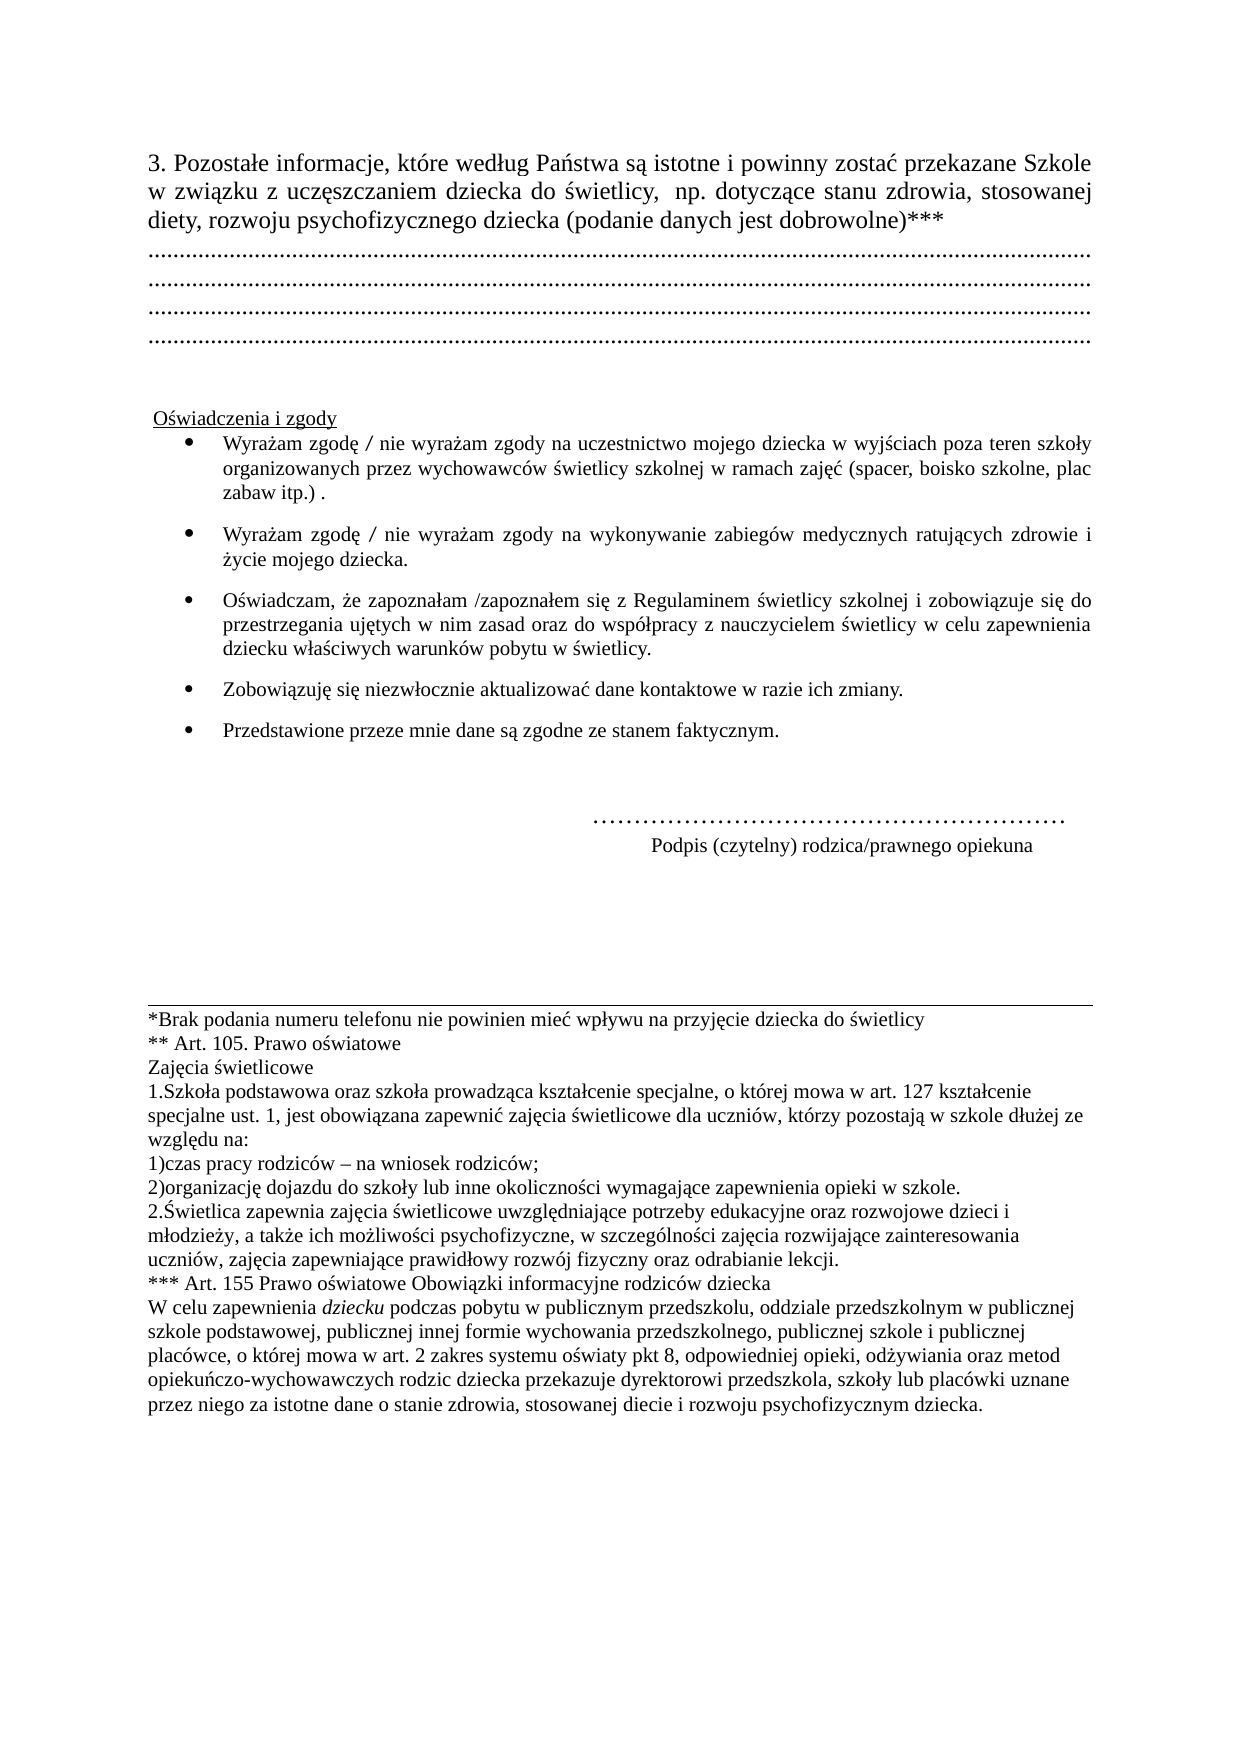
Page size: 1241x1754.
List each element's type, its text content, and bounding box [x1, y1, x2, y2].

text *Brak podania numeru telefonu nie powinien mieć wpływu na przyjęcie dziecka do świetlicy [148, 1006, 1093, 1031]
text ** Art. 105. Prawo oświatowe [148, 1031, 1093, 1054]
text Podpis (czytelny) rodzica/prawnego opiekuna [148, 829, 1093, 858]
text W celu zapewnienia dziecku podczas pobytu w publicznym przedszkolu, oddziale przedszkolnym w publicznej szkole podstawowej, publicznej innej formie wychowania przedszkolnego, publicznej szkole i publicznej placówce, o której mowa w art. 2 zakres systemu oświaty pkt 8, odpowiedniej opieki, odżywiania oraz metod opiekuńczo-wychowawczych rodzic dziecka przekazuje dyrektorowi przedszkola, szkoły lub placówki uznane przez niego za istotne dane o stanie zdrowia, stosowanej diecie i rozwoju psychofizycznym dziecka. [148, 1295, 1093, 1416]
text Zajęcia świetlicowe [148, 1054, 1093, 1079]
text 2)organizację dojazdu do szkoły lub inne okoliczności wymagające zapewnienia opieki w szkole. [148, 1175, 1093, 1199]
list Zobowiązuję się niezwłocznie aktualizować dane kontaktowe w razie ich zmiany. [185, 677, 1093, 701]
list Wyrażam zgodę / nie wyrażam zgody na uczestnictwo mojego dziecka w wyjściach poza teren szkoły organizowanych przez wychowawców świetlicy szkolnej w ramach zajęć (spacer, boisko szkolne, plac zabaw itp.) . [185, 430, 1093, 504]
text ………………………………………………… [148, 800, 1093, 829]
text 2.Świetlica zapewnia zajęcia świetlicowe uwzględniające potrzeby edukacyjne oraz rozwojowe dzieci i młodzieży, a także ich możliwości psychofizyczne, w szczególności zajęcia rozwijające zainteresowania uczniów, zajęcia zapewniające prawidłowy rozwój fizyczny oraz odrabianie lekcji. [148, 1199, 1093, 1271]
text 1)czas pracy rodziców – na wniosek rodziców; [148, 1151, 1093, 1175]
list Wyrażam zgodę / nie wyrażam zgody na wykonywanie zabiegów medycznych ratujących zdrowie i życie mojego dziecka. [185, 521, 1093, 571]
text 1.Szkoła podstawowa oraz szkoła prowadząca kształcenie specjalne, o której mowa w art. 127 kształcenie specjalne ust. 1, jest obowiązana zapewnić zajęcia świetlicowe dla uczniów, którzy pozostają w szkole dłużej ze względu na: [148, 1079, 1093, 1151]
list Przedstawione przeze mnie dane są zgodne ze stanem faktycznym. [185, 718, 1093, 742]
text *** Art. 155 Prawo oświatowe Obowiązki informacyjne rodziców dziecka [148, 1271, 1093, 1295]
text ............................................................................................................................................................................................................................................................................................................................................................................................................................................................................................................................................................................................................................ [148, 234, 1093, 349]
text 3. Pozostałe informacje, które według Państwa są istotne i powinny zostać przekazane Szkole w związku z uczęszczaniem dziecka do świetlicy, np. dotyczące stanu zdrowia, stosowanej diety, rozwoju psychofizycznego dziecka (podanie danych jest dobrowolne)*** [148, 148, 1093, 234]
text Oświadczenia i zgody [148, 406, 1093, 430]
list Oświadczam, że zapoznałam /zapoznałem się z Regulaminem świetlicy szkolnej i zobowiązuje się do przestrzegania ujętych w nim zasad oraz do współpracy z nauczycielem świetlicy w celu zapewnienia dziecku właściwych warunków pobytu w świetlicy. [185, 588, 1093, 660]
